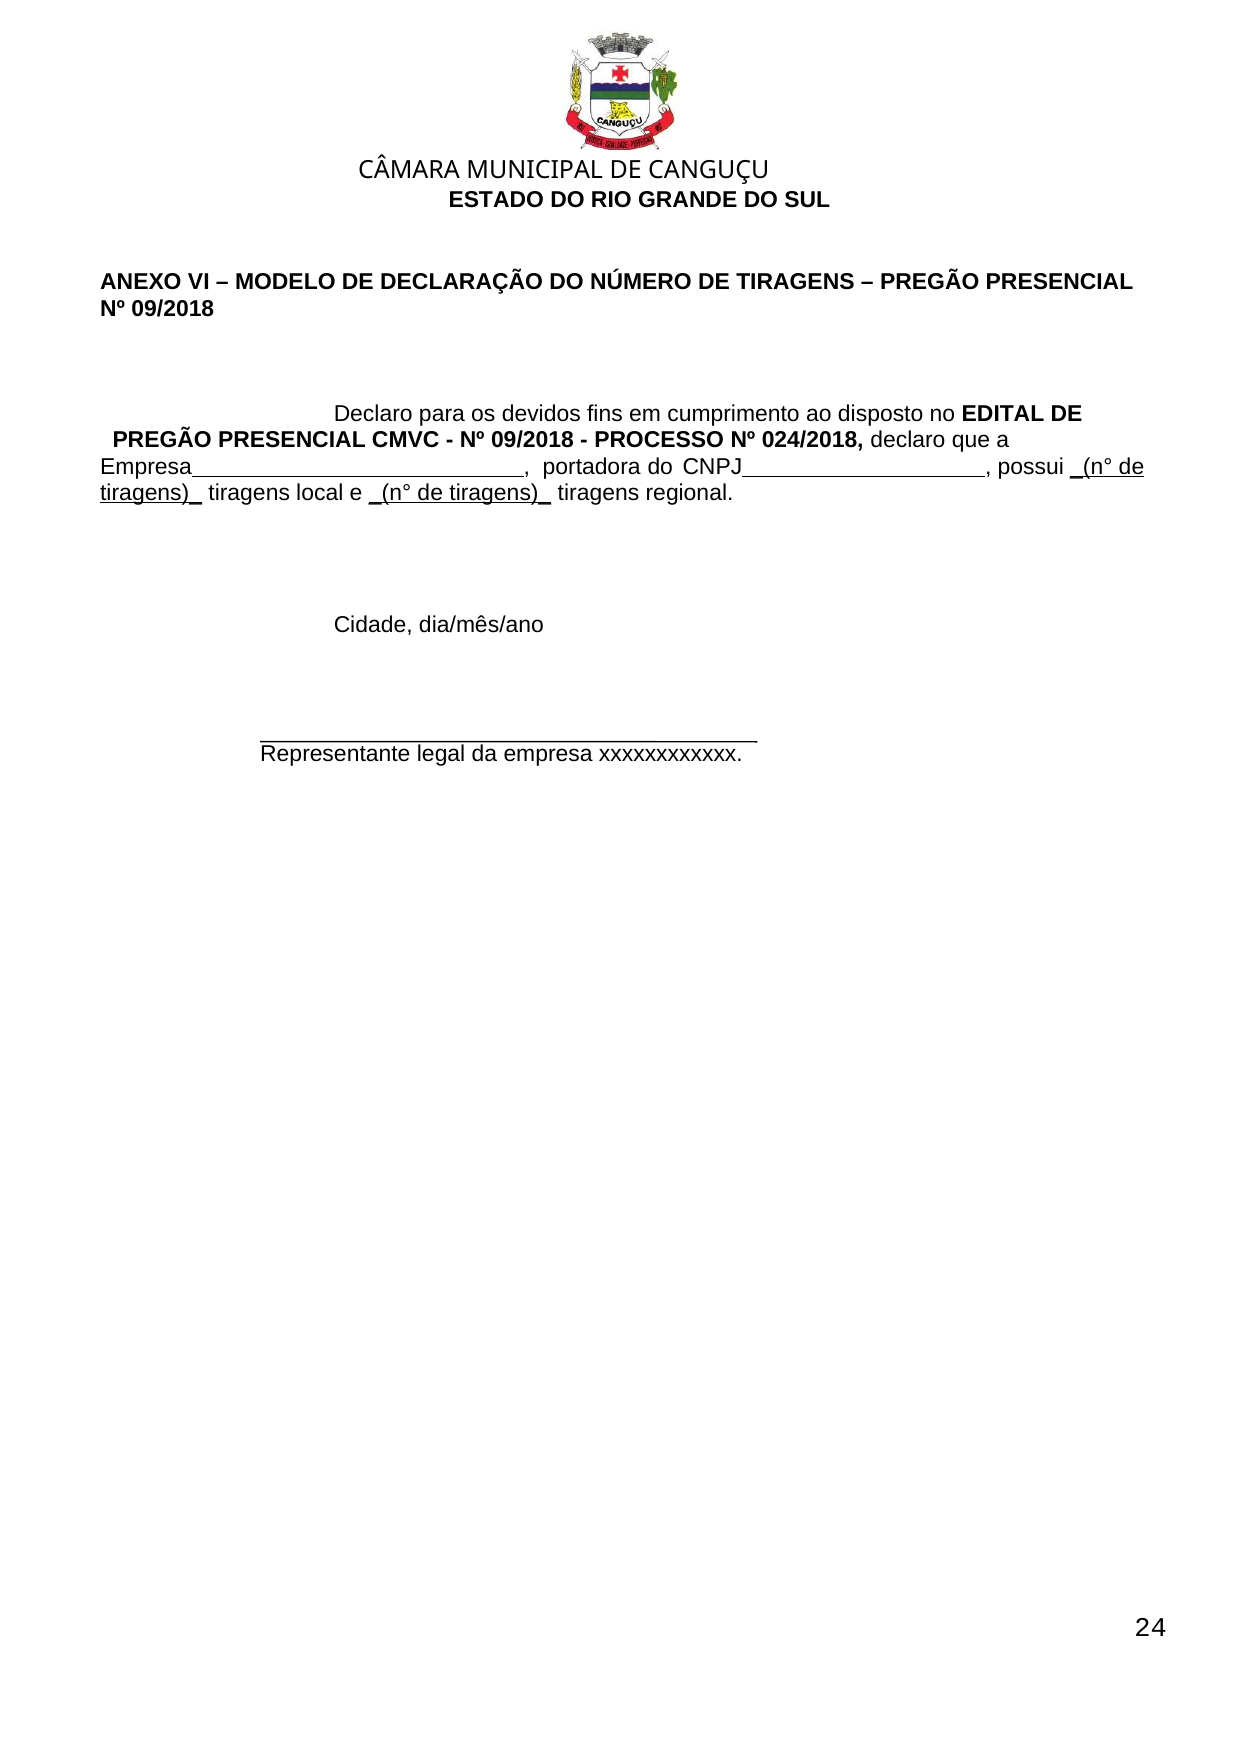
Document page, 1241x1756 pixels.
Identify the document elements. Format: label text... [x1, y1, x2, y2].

text Empresa , portadora do CNPJ , possui _(n° de tiragens)_ tiragens local e _(n° de tiragens)_ tiragens regional. [100, 453, 1165, 506]
text Cidade, dia/mês/ano [333, 611, 1218, 637]
text ANEXO VI – MODELO DE DECLARAÇÃO DO NÚMERO DE TIRAGENS – PREGÃO PRESENCIAL Nº 09/2018 [100, 268, 1165, 321]
text Declaro para os devidos fins em cumprimento ao disposto no EDITAL DE PREGÃO PRESENCIAL CMVC - Nº 09/2018 - PROCESSO Nº 024/2018, declaro que a [112, 400, 1165, 453]
text Representante legal da empresa xxxxxxxxxxxx. [260, 736, 1218, 766]
